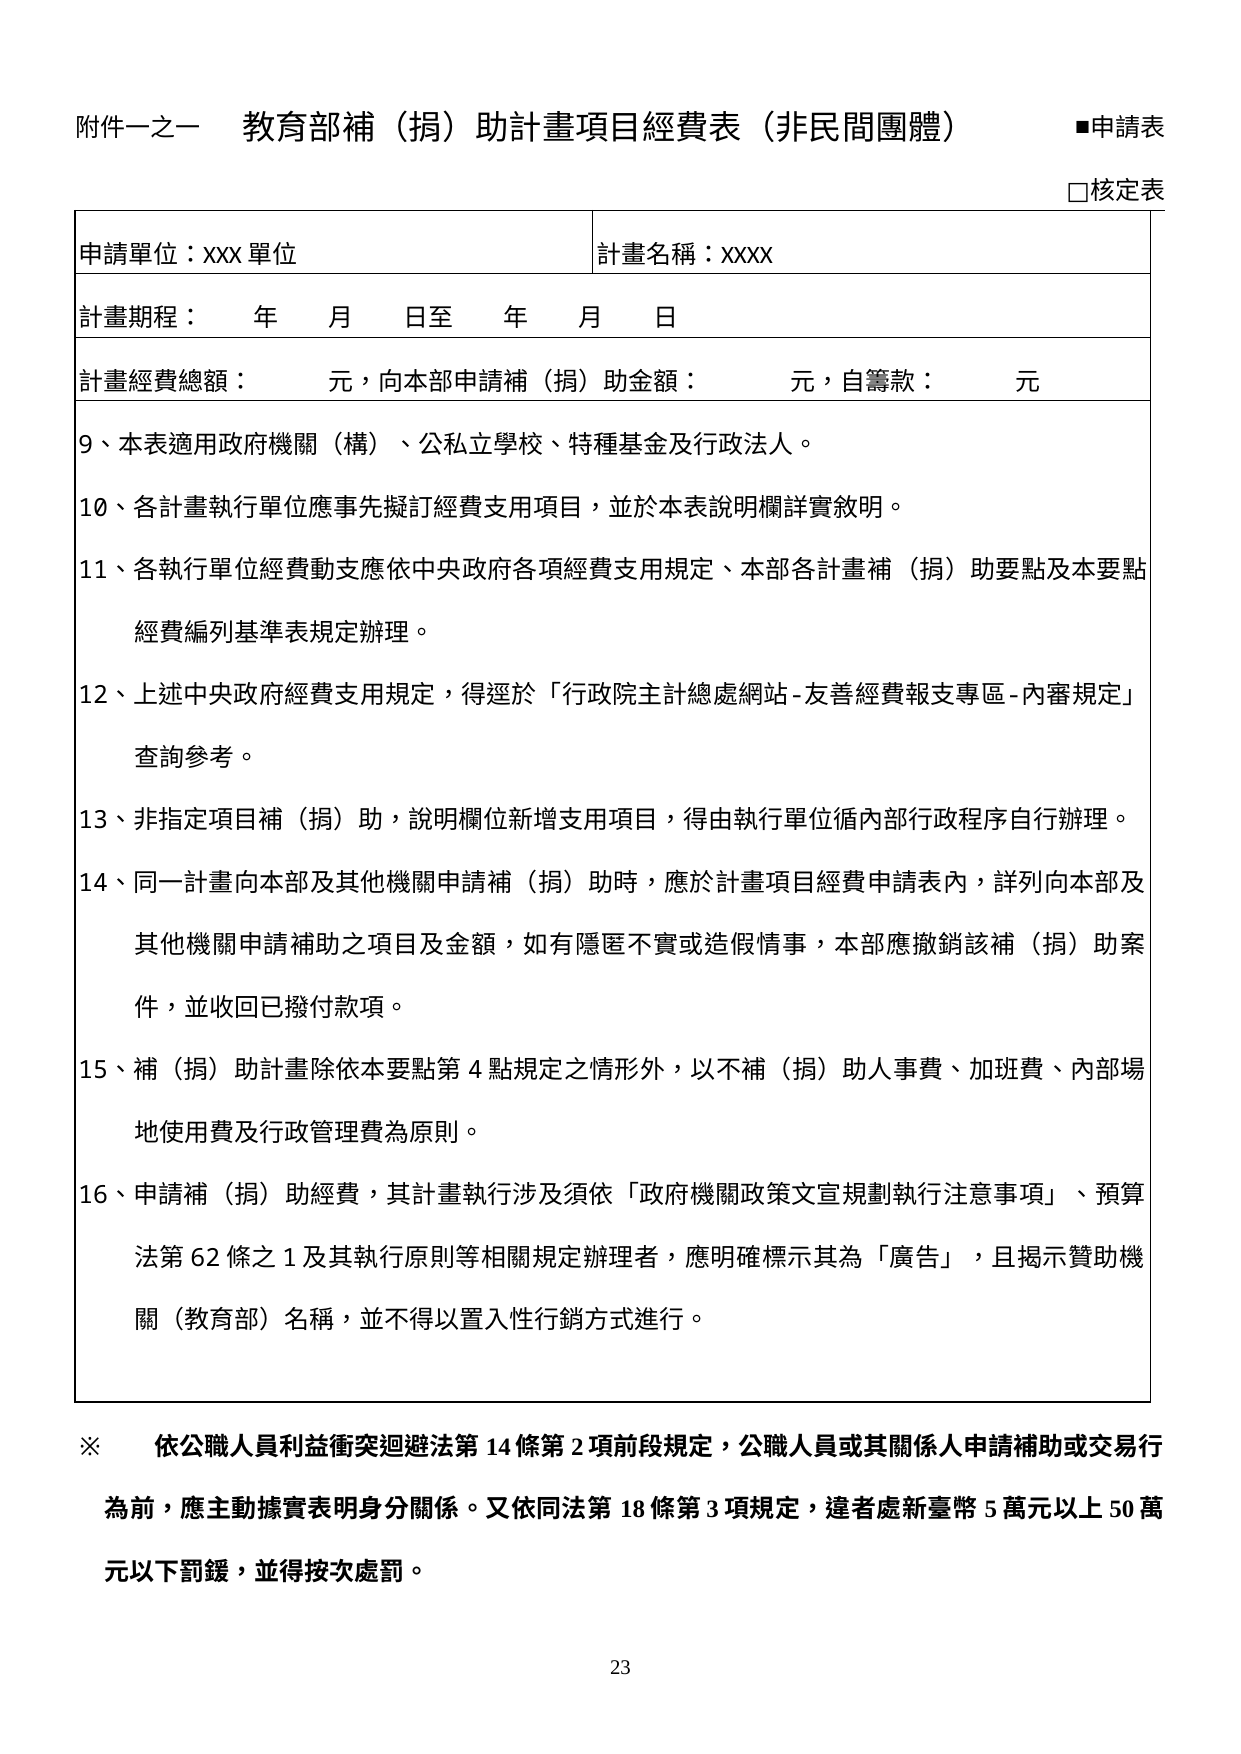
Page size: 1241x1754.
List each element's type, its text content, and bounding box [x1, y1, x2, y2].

table_cell 計畫經費總額： 元，向本部申請補（捐）助金額： 元，自籌款： 元 [76, 338, 1150, 400]
table_cell [1151, 273, 1165, 337]
table_cell [1151, 400, 1165, 1401]
table_header 附件一之一 [75, 84, 241, 146]
table_cell [75, 146, 241, 210]
table_cell 計畫名稱：XXXX [593, 211, 1150, 273]
table_cell 備註： 本表適用政府機關（構）、公私立學校、特種基金及行政法人。 各計畫執行單位應事先擬訂經費支用項目，並於本表說明欄詳實敘明。 各執行單位經費動支應依中央政府各項經費支用規定、本部各計畫補（捐）助要點及本要點經費編列基準表規定辦理。 上述中央政府經費支用規定，得逕於「行政院主計總處網站-友善經費報支專區-內審規定」查詢參考。 非指定項目補（捐）助，說明欄位新增支用項目，得由執行單位循內部行政程序自行辦理。 同一計畫向本部及其他機關申請補（捐）助時，應於計畫項目經費申請表內，詳列向本部及其他機關申請補助之項目及金額，如有隱匿不實或造假情事，本部應撤銷該補（捐）助案件，並收回已撥付款項。 補（捐）助計畫除依本要點第4點規定之情形外，以不補（捐）助人事費、加班費、內部場地使用費及行政管理費為原則。 申請補（捐）助經費，其計畫執行涉及須依「政府機關政策文宣規劃執行注意事項」、預算法第62條之1及其執行原則等相關規定辦理者，應明確標示其為「廣告」，且揭示贊助機關（教育部）名稱，並不得以置入性行銷方式進行。 [76, 401, 1150, 1401]
table_cell □核定表 [1004, 146, 1165, 210]
table_cell 計畫期程： 年 月 日至 年 月 日 [76, 274, 1150, 337]
table_header ■申請表 [1004, 84, 1165, 146]
table_cell 申請單位：XXX單位 [76, 211, 592, 273]
table_header 教育部補（捐）助計畫項目經費表（非民間團體） [241, 84, 1003, 210]
table_cell [1151, 211, 1165, 273]
table_cell [1151, 337, 1165, 400]
list 依公職人員利益衝突迴避法第14條第2項前段規定，公職人員或其關係人申請補助或交易行為前，應主動據實表明身分關係。又依同法第18條第3項規定，違者處新臺幣5萬元以上50萬元以下罰鍰，並得按次處罰。 [75, 1402, 1165, 1590]
